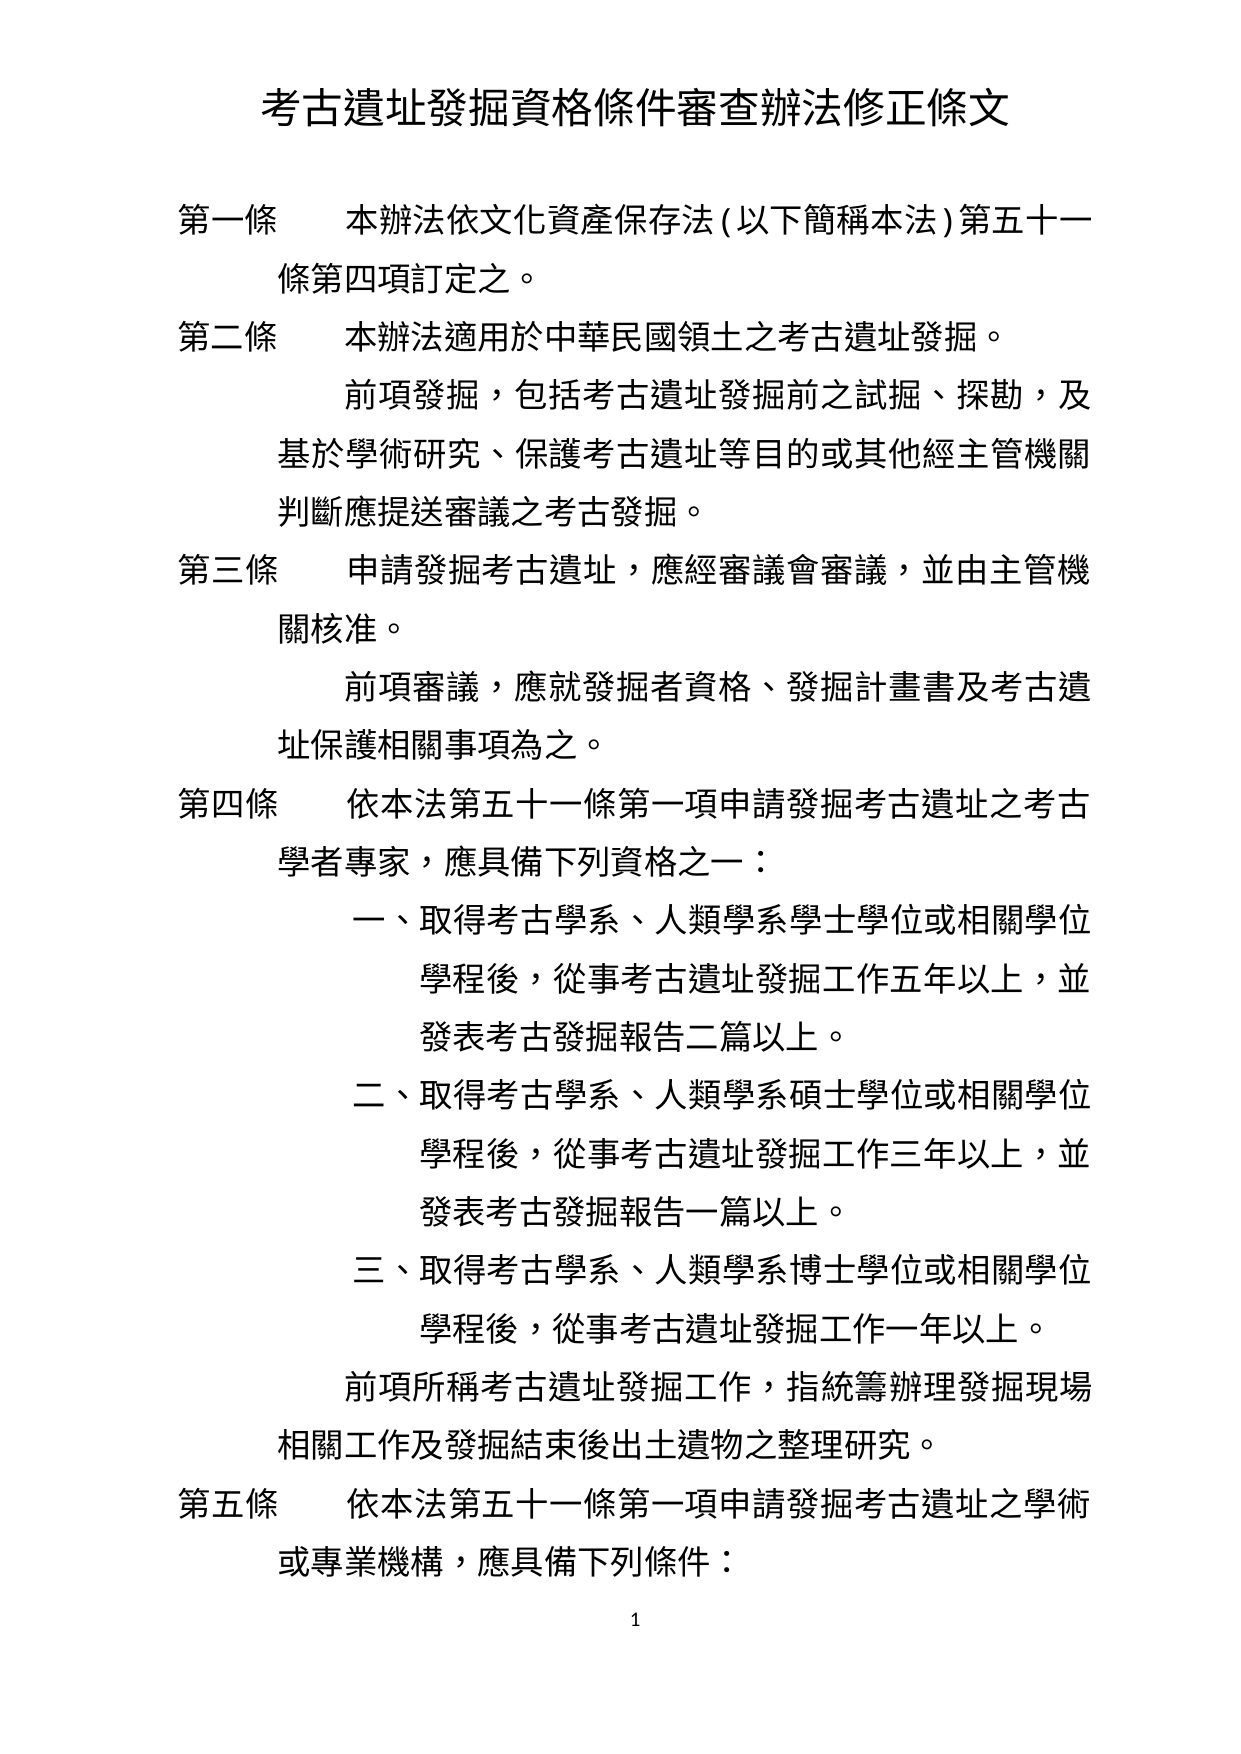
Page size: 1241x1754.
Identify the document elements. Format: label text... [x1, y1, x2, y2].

text 第二條 本辦法適用於中華民國領土之考古遺址發掘。 [177, 303, 1092, 361]
text 三、取得考古學系、人類學系博士學位或相關學位學程後，從事考古遺址發掘工作一年以上。 [352, 1236, 1092, 1353]
text 前項發掘，包括考古遺址發掘前之試掘、探勘，及基於學術研究、保護考古遺址等目的或其他經主管機關判斷應提送審議之考古發掘。 [277, 361, 1092, 536]
text 前項所稱考古遺址發掘工作，指統籌辦理發掘現場相關工作及發掘結束後出土遺物之整理研究。 [277, 1353, 1092, 1469]
text 前項審議，應就發掘者資格、發掘計畫書及考古遺址保護相關事項為之。 [277, 653, 1092, 769]
text 二、取得考古學系、人類學系碩士學位或相關學位學程後，從事考古遺址發掘工作三年以上，並發表考古發掘報告一篇以上。 [352, 1061, 1092, 1236]
text 第四條 依本法第五十一條第一項申請發掘考古遺址之考古學者專家，應具備下列資格之一： [177, 769, 1092, 886]
text 第一條 本辦法依文化資產保存法(以下簡稱本法)第五十一條第四項訂定之。 [177, 186, 1092, 303]
text 第三條 申請發掘考古遺址，應經審議會審議，並由主管機關核准。 [177, 536, 1092, 653]
text 第五條 依本法第五十一條第一項申請發掘考古遺址之學術或專業機構，應具備下列條件： [177, 1469, 1092, 1586]
text 一、取得考古學系、人類學系學士學位或相關學位學程後，從事考古遺址發掘工作五年以上，並發表考古發掘報告二篇以上。 [352, 886, 1092, 1061]
text 考古遺址發掘資格條件審查辦法修正條文 [177, 75, 1092, 135]
